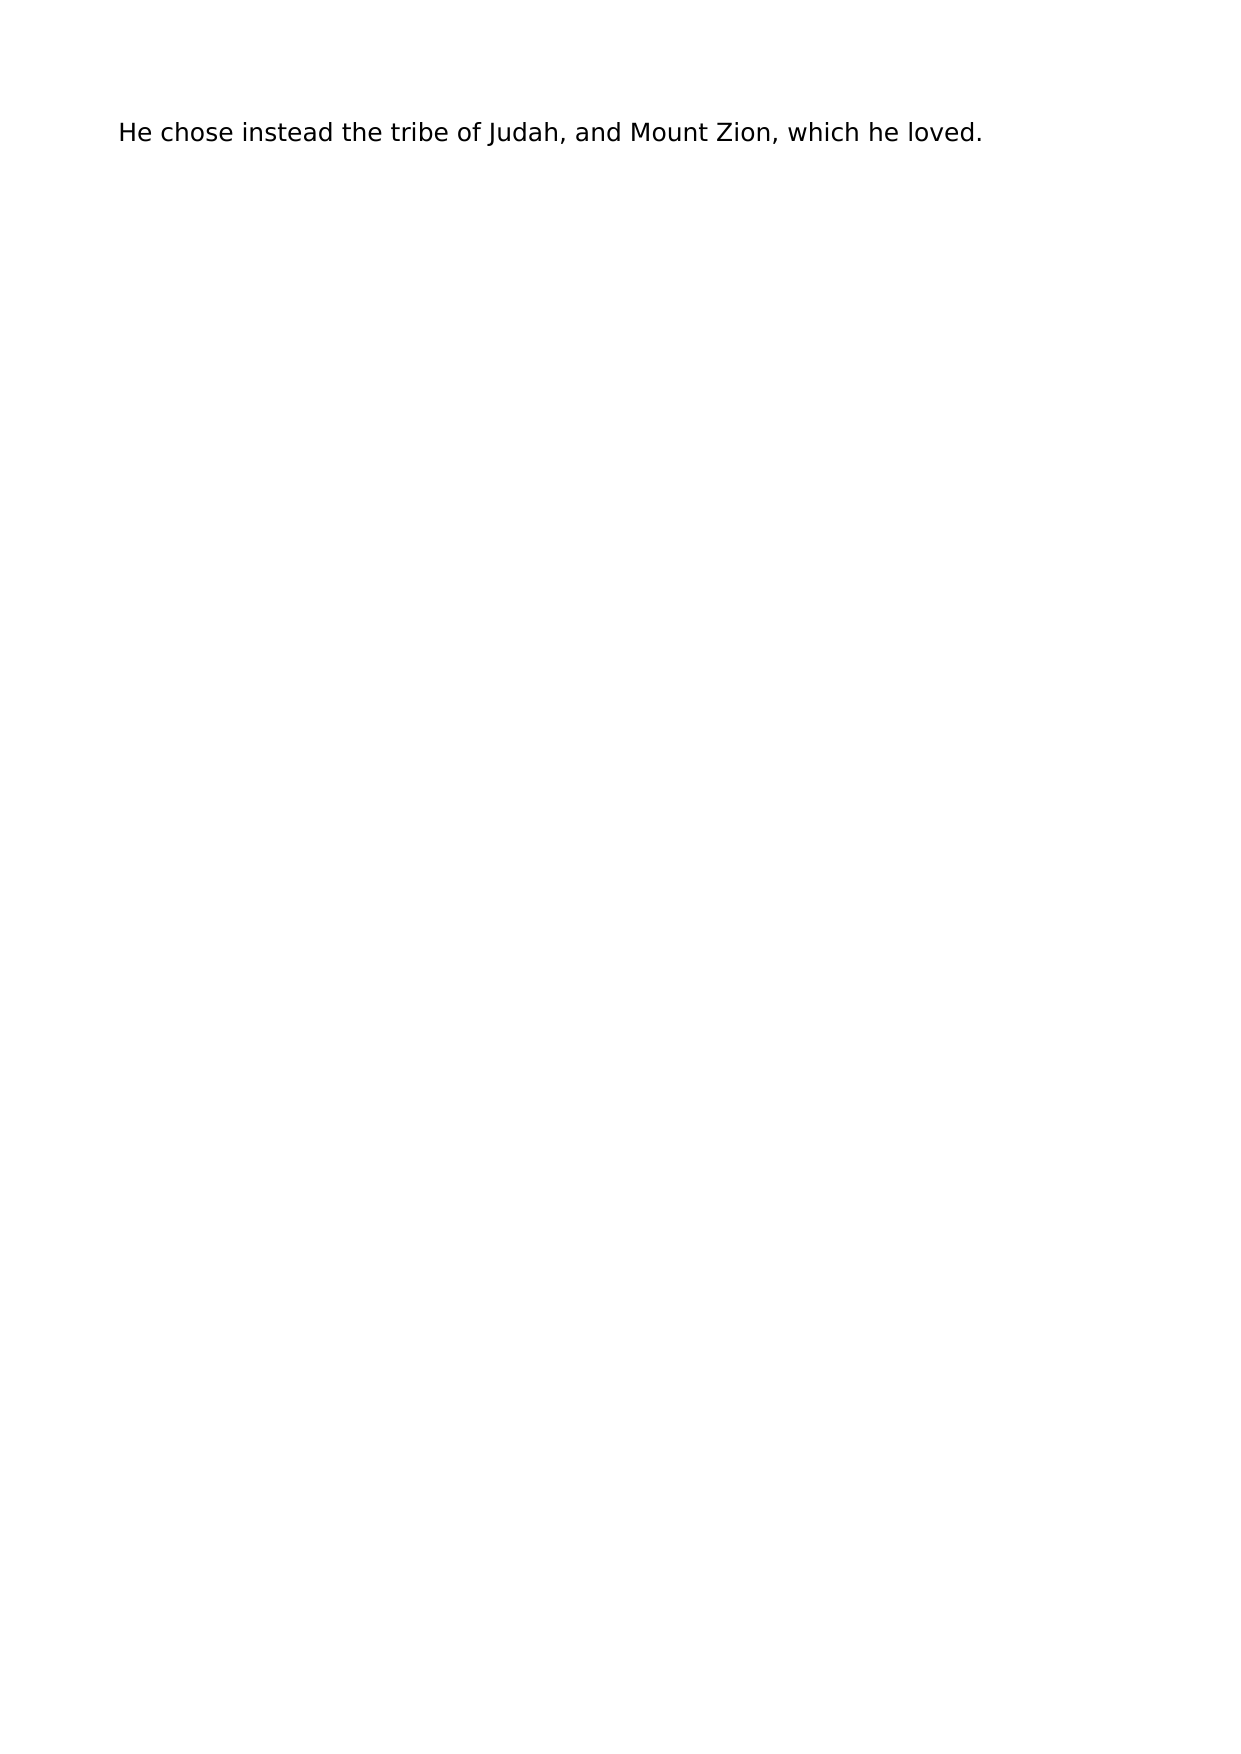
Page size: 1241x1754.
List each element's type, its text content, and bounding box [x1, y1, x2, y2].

text He chose instead the tribe of Judah, and Mount Zion, which he loved. [118, 118, 1122, 147]
